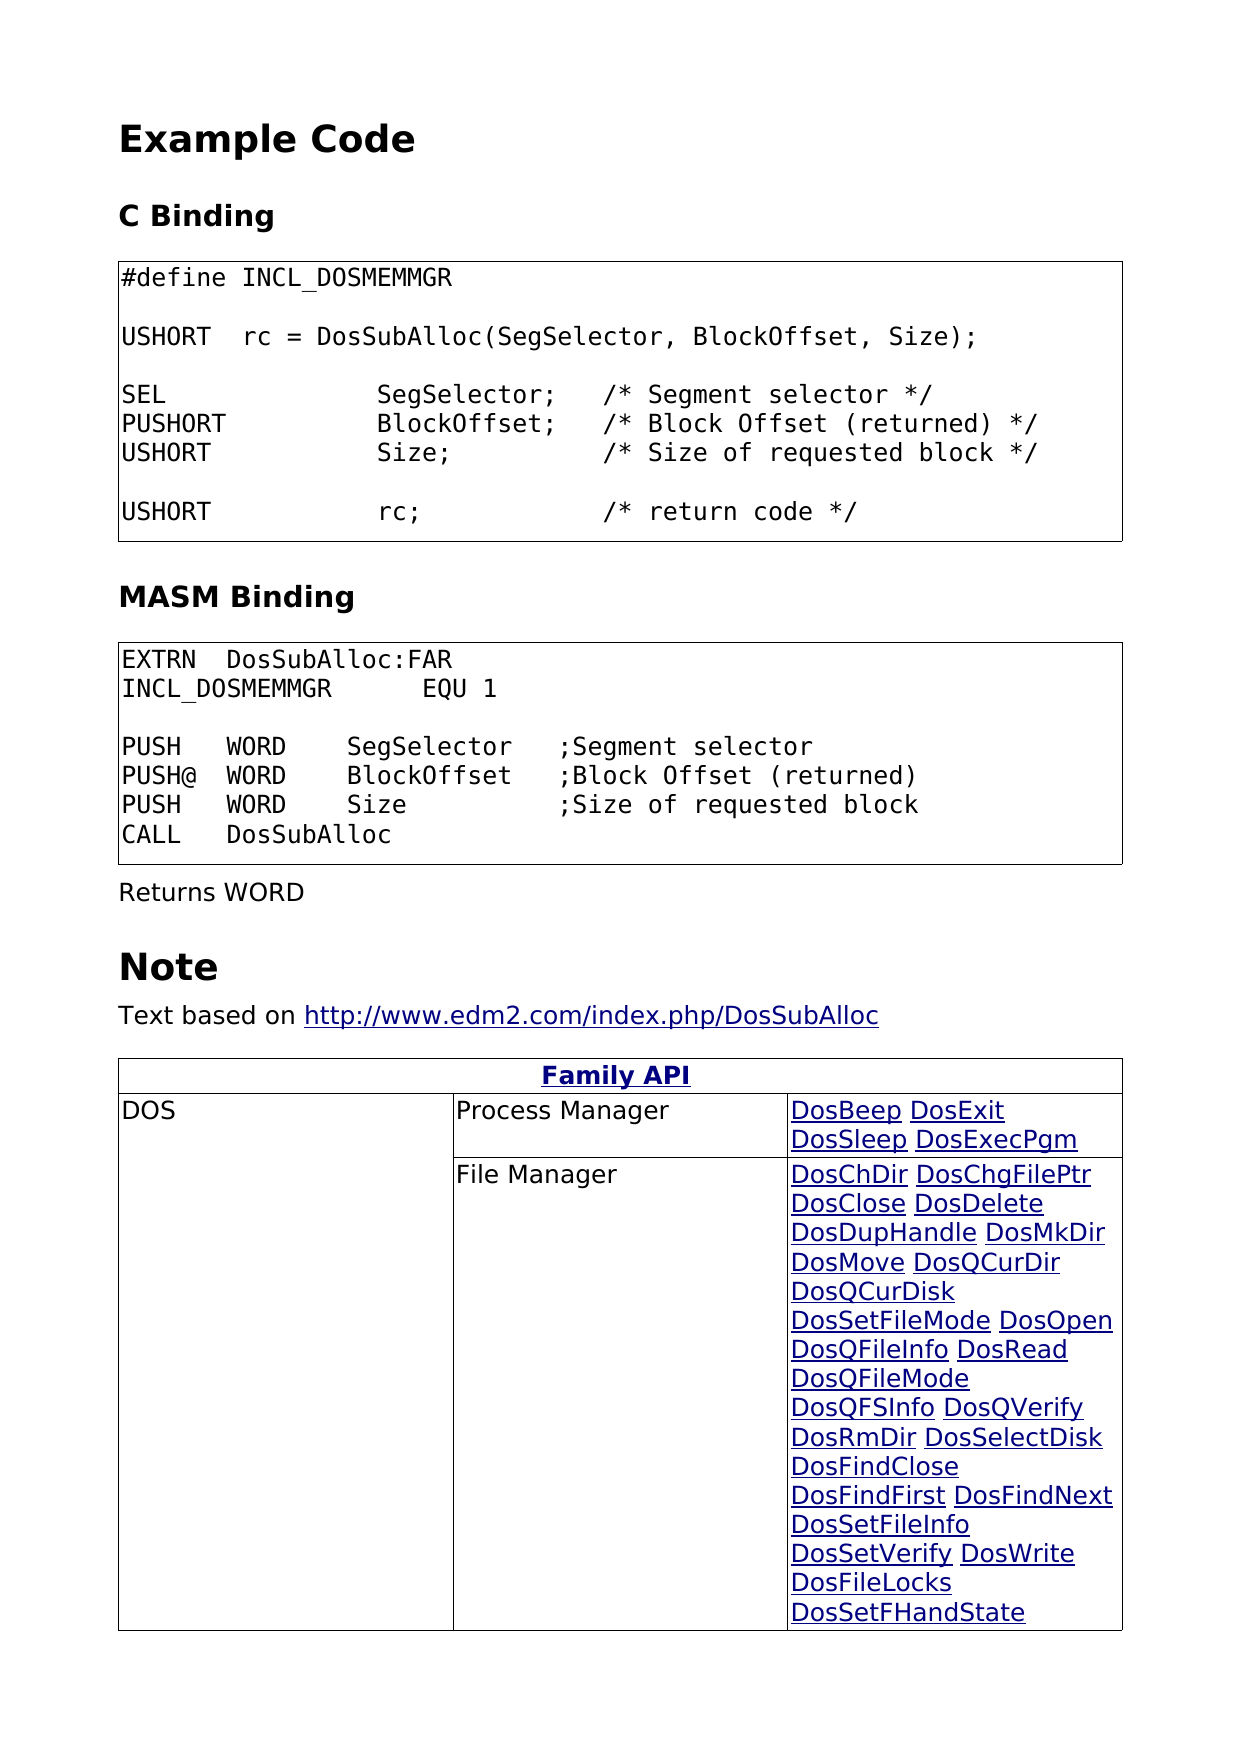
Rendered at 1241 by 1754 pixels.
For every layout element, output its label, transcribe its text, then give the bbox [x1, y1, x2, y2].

subtitle Example Code [118, 118, 1122, 162]
table_cell DosBeep DosExit DosSleep DosExecPgm [788, 1094, 1122, 1157]
table_cell File Manager [454, 1158, 787, 1630]
subtitle C Binding [118, 199, 1122, 233]
table_header Family API [119, 1059, 1122, 1093]
subtitle MASM Binding [118, 581, 1122, 614]
table_header EXTRN DosSubAlloc:FAR INCL_DOSMEMMGR EQU 1 PUSH WORD SegSelector ;Segment selector PUSH@ WORD BlockOffset ;Block Offset (returned) PUSH WORD Size ;Size of requested block CALL DosSubAlloc [119, 643, 1122, 864]
subtitle Note [118, 945, 1122, 989]
text Returns WORD [118, 879, 1122, 908]
table_cell DosChDir DosChgFilePtr DosClose DosDelete DosDupHandle DosMkDir DosMove DosQCurDir DosQCurDisk DosSetFileMode DosOpen DosQFileInfo DosRead DosQFileMode DosQFSInfo DosQVerify DosRmDir DosSelectDisk DosFindClose DosFindFirst DosFindNext DosSetFileInfo DosSetVerify DosWrite DosFileLocks DosSetFHandState [788, 1158, 1122, 1630]
text Text based on http://www.edm2.com/index.php/DosSubAlloc [118, 1001, 1122, 1031]
table_cell DOS [119, 1094, 453, 1630]
table_cell Process Manager [454, 1094, 787, 1157]
table_header #define INCL_DOSMEMMGR USHORT rc = DosSubAlloc(SegSelector, BlockOffset, Size); SEL SegSelector; /* Segment selector */ PUSHORT BlockOffset; /* Block Offset (returned) */ USHORT Size; /* Size of requested block */ USHORT rc; /* return code */ [119, 262, 1122, 541]
